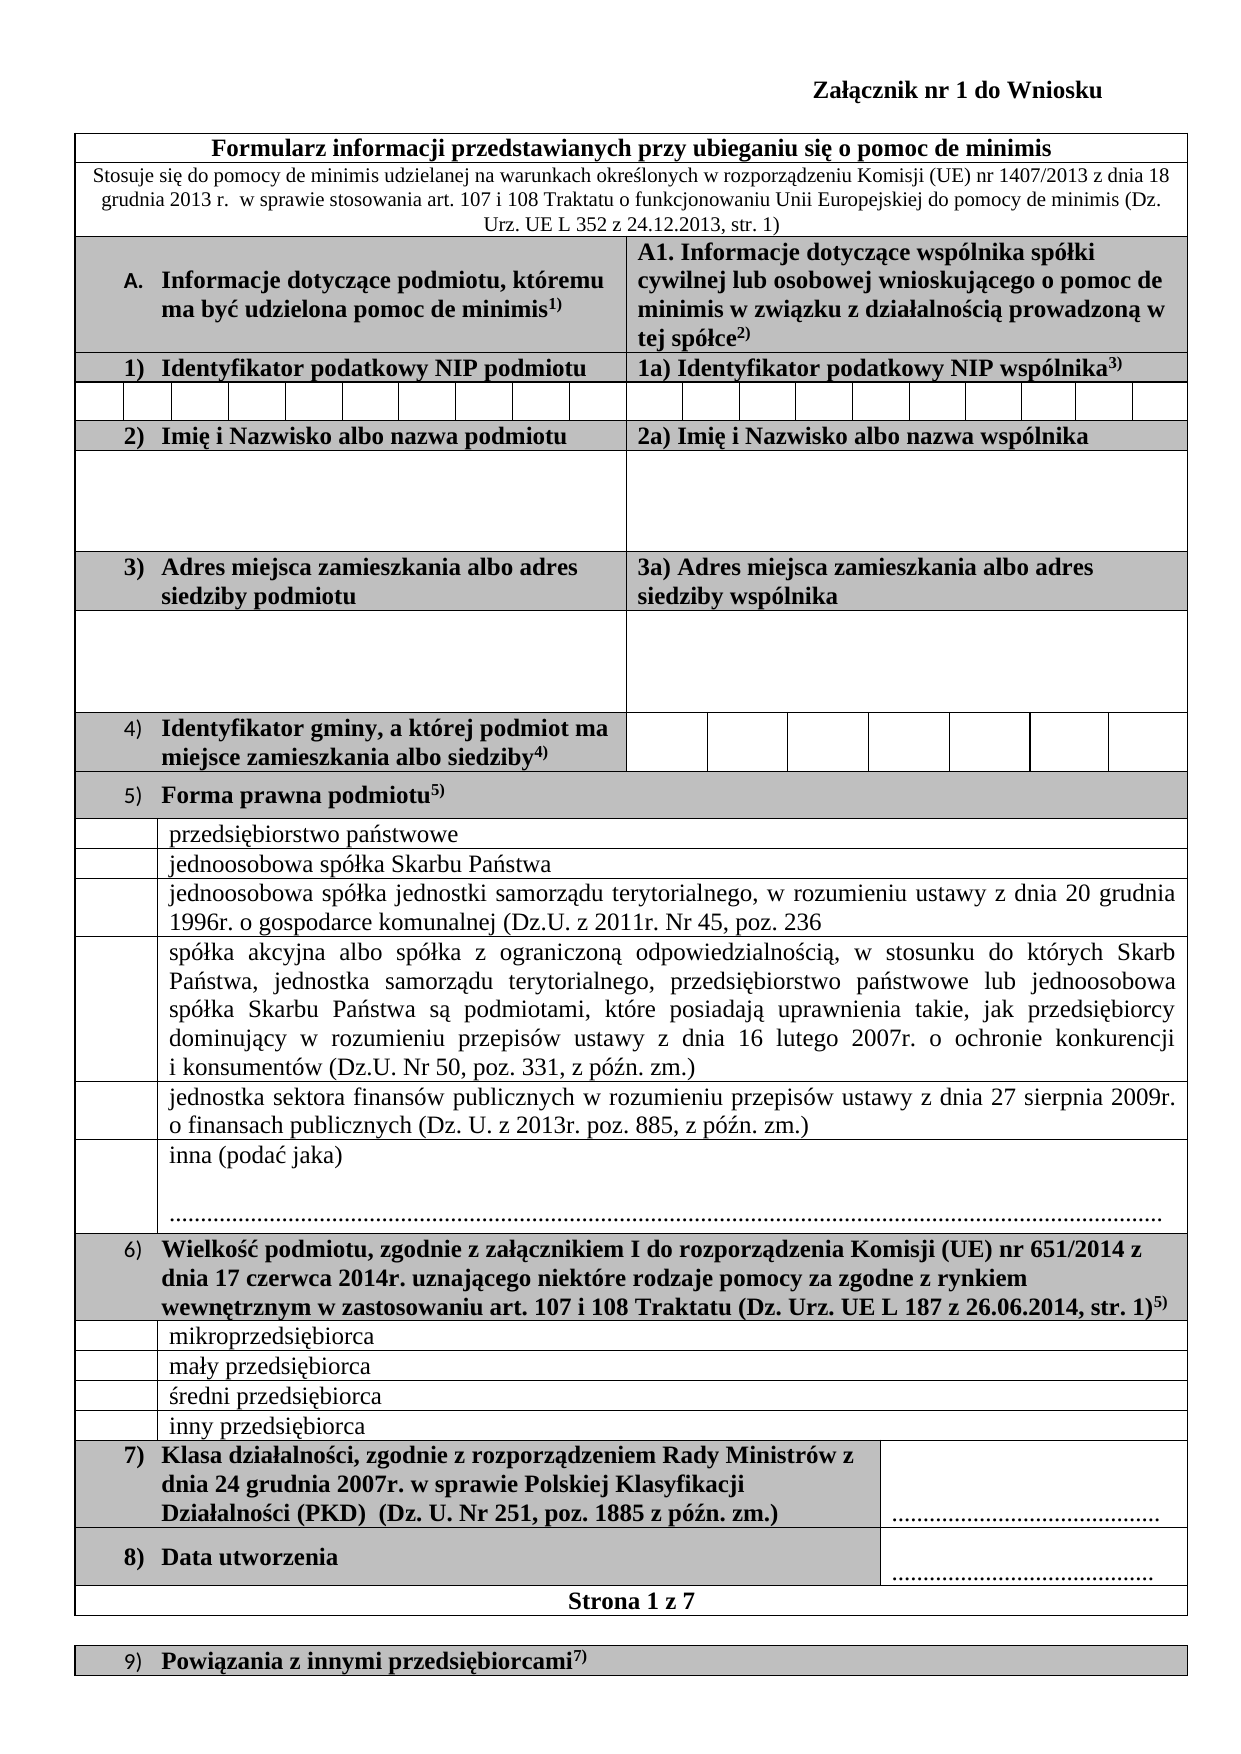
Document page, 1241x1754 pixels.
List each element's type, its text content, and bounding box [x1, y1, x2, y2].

table_cell [627, 611, 1187, 712]
table_cell Klasa działalności, zgodnie z rozporządzeniem Rady Ministrów z dnia 24 grudnia 2007r. w sprawie Polskiej Klasyfikacji Działalności (PKD) (Dz. U. Nr 251, poz. 1885 z późn. zm.) [76, 1441, 880, 1527]
table_cell przedsiębiorstwo państwowe [158, 819, 1187, 848]
table_cell [76, 383, 123, 420]
table_cell [910, 383, 965, 420]
table_cell [627, 451, 1187, 551]
table_cell [1133, 383, 1187, 420]
table_cell [76, 1351, 157, 1380]
table_cell [966, 383, 1021, 420]
table_cell [627, 713, 707, 771]
table_cell [788, 713, 868, 771]
table_cell [950, 713, 1029, 771]
table_cell [1109, 713, 1187, 771]
table_cell [740, 383, 795, 420]
table_cell [399, 383, 455, 420]
table_cell [76, 937, 157, 1081]
table_cell Data utworzenia [76, 1528, 880, 1585]
table_cell 1a) Identyfikator podatkowy NIP wspólnika3) [627, 353, 1187, 381]
table_cell jednostka sektora finansów publicznych w rozumieniu przepisów ustawy z dnia 27 sierpnia 2009r. o finansach publicznych (Dz. U. z 2013r. poz. 885, z późn. zm.) [158, 1082, 1187, 1139]
table_cell [76, 1411, 157, 1439]
table_cell Identyfikator podatkowy NIP podmiotu [76, 353, 626, 381]
table_cell ........................................... [881, 1441, 1187, 1527]
table_cell [76, 849, 157, 877]
table_cell [76, 1381, 157, 1410]
table_cell Identyfikator gminy, a której podmiot ma miejsce zamieszkania albo siedziby4) [76, 713, 626, 771]
table_cell 2a) Imię i Nazwisko albo nazwa wspólnika [627, 421, 1187, 450]
table_cell jednoosobowa spółka jednostki samorządu terytorialnego, w rozumieniu ustawy z dnia 20 grudnia 1996r. o gospodarce komunalnej (Dz.U. z 2011r. Nr 45, poz. 236 [158, 879, 1187, 936]
table_cell mały przedsiębiorca [158, 1351, 1187, 1380]
table_cell [627, 383, 682, 420]
table_cell Informacje dotyczące podmiotu, któremu ma być udzielona pomoc de minimis1) [76, 237, 626, 352]
table_header Formularz informacji przedstawianych przy ubieganiu się o pomoc de minimis [76, 134, 1187, 162]
table_cell [76, 819, 157, 848]
table_cell [76, 451, 626, 551]
table_cell [229, 383, 285, 420]
table_cell Strona 1 z 7 [76, 1586, 1187, 1615]
table_cell inny przedsiębiorca [158, 1411, 1187, 1439]
table_cell [708, 713, 787, 771]
table_cell [513, 383, 569, 420]
table_cell Imię i Nazwisko albo nazwa podmiotu [76, 421, 626, 450]
table_cell Adres miejsca zamieszkania albo adres siedziby podmiotu [76, 552, 626, 610]
table_cell [343, 383, 398, 420]
text Załącznik nr 1 do Wniosku [812, 75, 1165, 104]
table_cell [172, 383, 228, 420]
table_cell [124, 383, 171, 420]
table_cell [76, 879, 157, 936]
table_cell inna (podać jaka) ............................................................................................................................................................... [158, 1140, 1187, 1233]
table_cell [286, 383, 342, 420]
table_cell Stosuje się do pomocy de minimis udzielanej na warunkach określonych w rozporządzeniu Komisji (UE) nr 1407/2013 z dnia 18 grudnia 2013 r. w sprawie stosowania art. 107 i 108 Traktatu o funkcjonowaniu Unii Europejskiej do pomocy de minimis (Dz. Urz. UE L 352 z 24.12.2013, str. 1) [76, 163, 1187, 236]
table_cell [456, 383, 512, 420]
table_cell [1031, 713, 1108, 771]
table_cell [869, 713, 949, 771]
table_cell spółka akcyjna albo spółka z ograniczoną odpowiedzialnością, w stosunku do których Skarb Państwa, jednostka samorządu terytorialnego, przedsiębiorstwo państwowe lub jednoosobowa spółka Skarbu Państwa są podmiotami, które posiadają uprawnienia takie, jak przedsiębiorcy dominujący w rozumieniu przepisów ustawy z dnia 16 lutego 2007r. o ochronie konkurencji i konsumentów (Dz.U. Nr 50, poz. 331, z późn. zm.) [158, 937, 1187, 1081]
table_cell [853, 383, 909, 420]
table_cell [796, 383, 852, 420]
table_header Powiązania z innymi przedsiębiorcami7) [76, 1646, 1187, 1675]
table_cell [76, 1140, 157, 1233]
table_cell .......................................... [881, 1528, 1187, 1585]
table_cell A1. Informacje dotyczące wspólnika spółki cywilnej lub osobowej wnioskującego o pomoc de minimis w związku z działalnością prowadzoną w tej spółce2) [627, 237, 1187, 352]
table_cell Forma prawna podmiotu5) [76, 772, 1187, 818]
table_cell [76, 1082, 157, 1139]
table_cell [76, 1321, 157, 1350]
table_cell [1076, 383, 1132, 420]
table_cell [570, 383, 626, 420]
table_cell średni przedsiębiorca [158, 1381, 1187, 1410]
table_cell mikroprzedsiębiorca [158, 1321, 1187, 1350]
table_cell [76, 611, 626, 712]
table_cell [683, 383, 739, 420]
table_cell jednoosobowa spółka Skarbu Państwa [158, 849, 1187, 877]
table_cell 3a) Adres miejsca zamieszkania albo adres siedziby wspólnika [627, 552, 1187, 610]
table_cell Wielkość podmiotu, zgodnie z załącznikiem I do rozporządzenia Komisji (UE) nr 651/2014 z dnia 17 czerwca 2014r. uznającego niektóre rodzaje pomocy za zgodne z rynkiem wewnętrznym w zastosowaniu art. 107 i 108 Traktatu (Dz. Urz. UE L 187 z 26.06.2014, str. 1)5) [76, 1234, 1187, 1320]
table_cell [1022, 383, 1075, 420]
